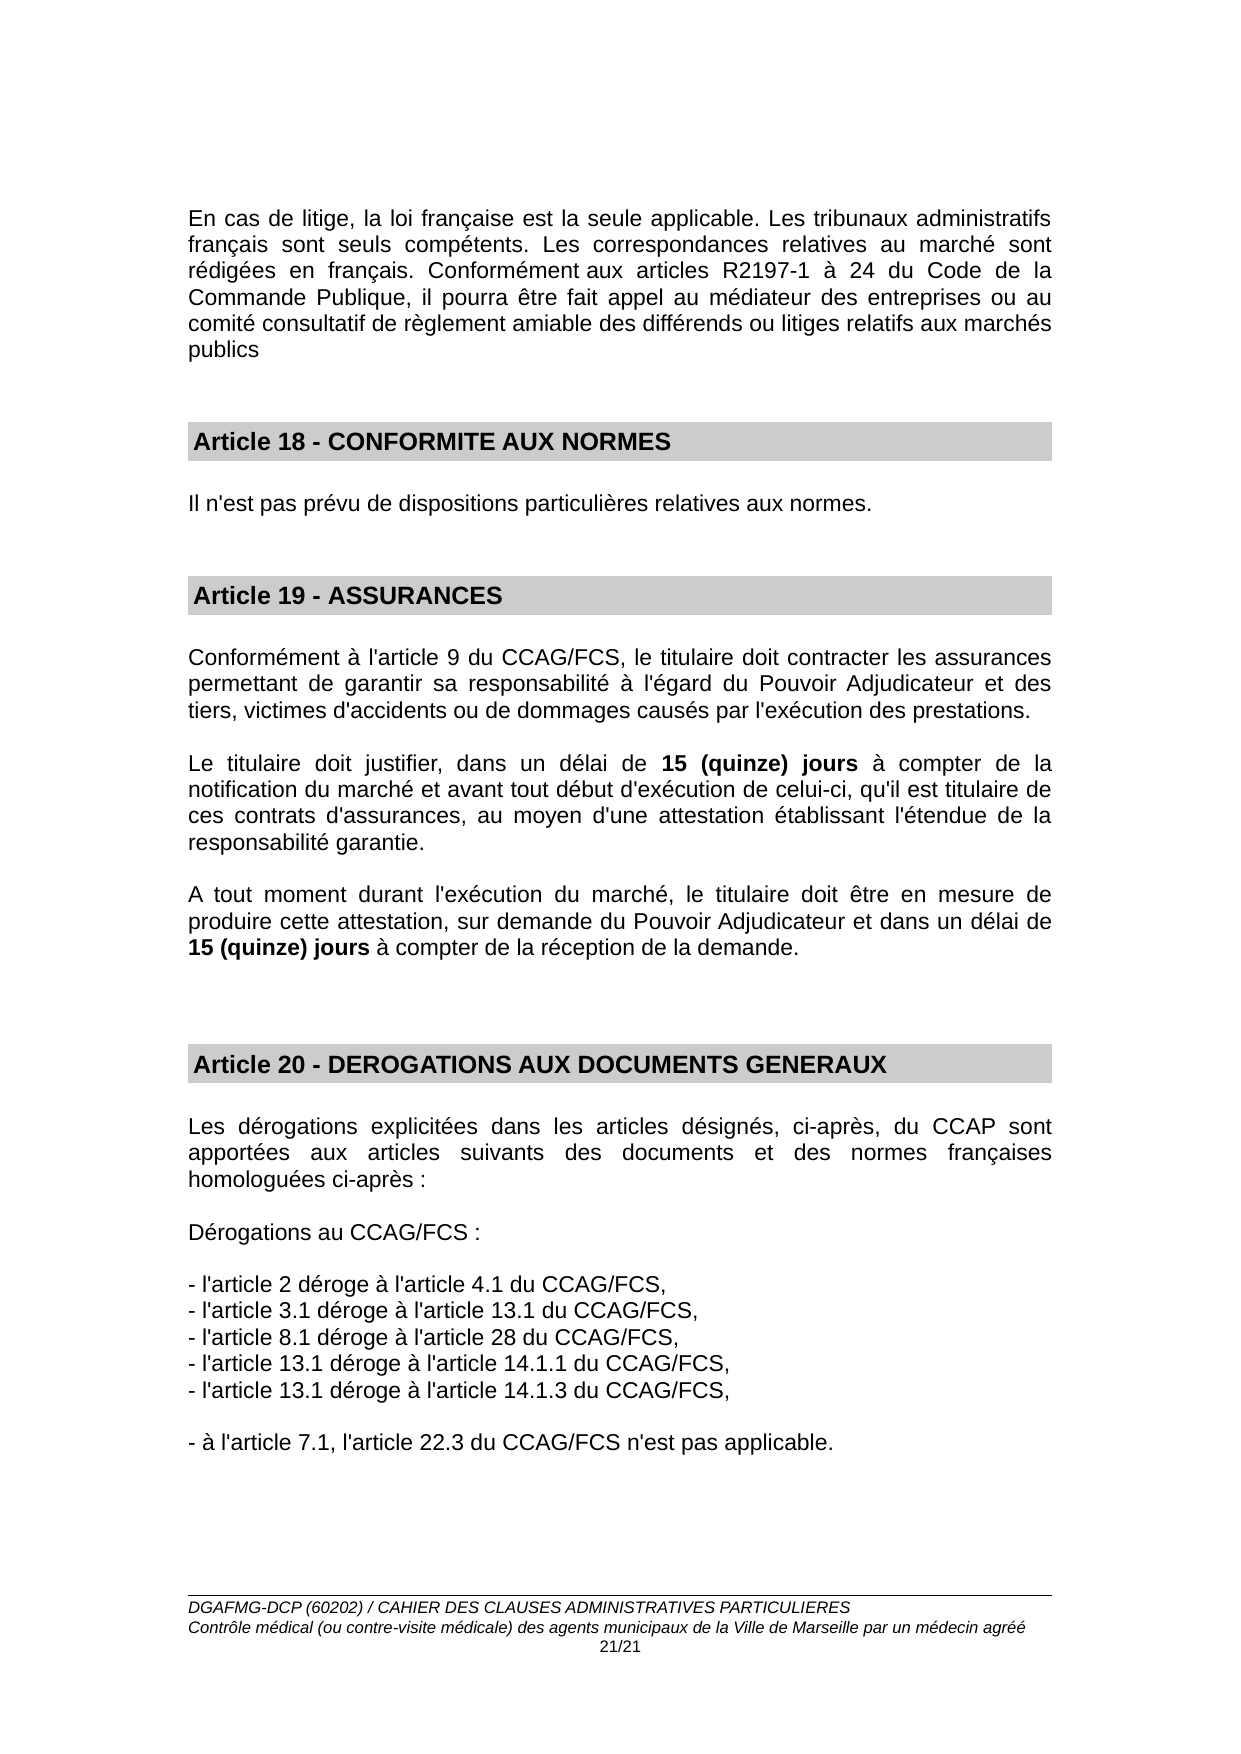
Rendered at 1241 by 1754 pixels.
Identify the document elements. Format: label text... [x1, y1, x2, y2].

text - l'article 8.1 déroge à l'article 28 du CCAG/FCS, [188, 1324, 1052, 1350]
text - l'article 2 déroge à l'article 4.1 du CCAG/FCS, [188, 1271, 1052, 1297]
text - l'article 13.1 déroge à l'article 14.1.1 du CCAG/FCS, [188, 1350, 1052, 1377]
text - à l'article 7.1, l'article 22.3 du CCAG/FCS n'est pas applicable. [188, 1429, 1052, 1456]
text Les dérogations explicitées dans les articles désignés, ci-après, du CCAP sont apportées aux articles suivants des documents et des normes françaises homologuées ci-après : [188, 1113, 1052, 1192]
text A tout moment durant l'exécution du marché, le titulaire doit être en mesure de produire cette attestation, sur demande du Pouvoir Adjudicateur et dans un délai de 15 (quinze) jours à compter de la réception de la demande. [188, 881, 1052, 960]
text Dérogations au CCAG/FCS : [188, 1218, 1052, 1245]
subtitle DEROGATIONS AUX DOCUMENTS GENERAUX [190, 1047, 1050, 1081]
subtitle CONFORMITE AUX NORMES [190, 424, 1050, 459]
subtitle ASSURANCES [190, 578, 1050, 612]
text Conformément à l'article 9 du CCAG/FCS, le titulaire doit contracter les assurances permettant de garantir sa responsabilité à l'égard du Pouvoir Adjudicateur et des tiers, victimes d'accidents ou de dommages causés par l'exécution des prestations. [188, 644, 1052, 723]
text Il n'est pas prévu de dispositions particulières relatives aux normes. [188, 490, 1052, 517]
text En cas de litige, la loi française est la seule applicable. Les tribunaux administratifs français sont seuls compétents. Les correspondances relatives au marché sont rédigées en français. Conformément aux articles R2197-1 à 24 du Code de la Commande Publique, il pourra être fait appel au médiateur des entreprises ou au comité consultatif de règlement amiable des différends ou litiges relatifs aux marchés publics [188, 204, 1052, 363]
text - l'article 13.1 déroge à l'article 14.1.3 du CCAG/FCS, [188, 1377, 1052, 1403]
text Le titulaire doit justifier, dans un délai de 15 (quinze) jours à compter de la notification du marché et avant tout début d'exécution de celui-ci, qu'il est titulaire de ces contrats d'assurances, au moyen d'une attestation établissant l'étendue de la responsabilité garantie. [188, 749, 1052, 855]
text - l'article 3.1 déroge à l'article 13.1 du CCAG/FCS, [188, 1297, 1052, 1324]
